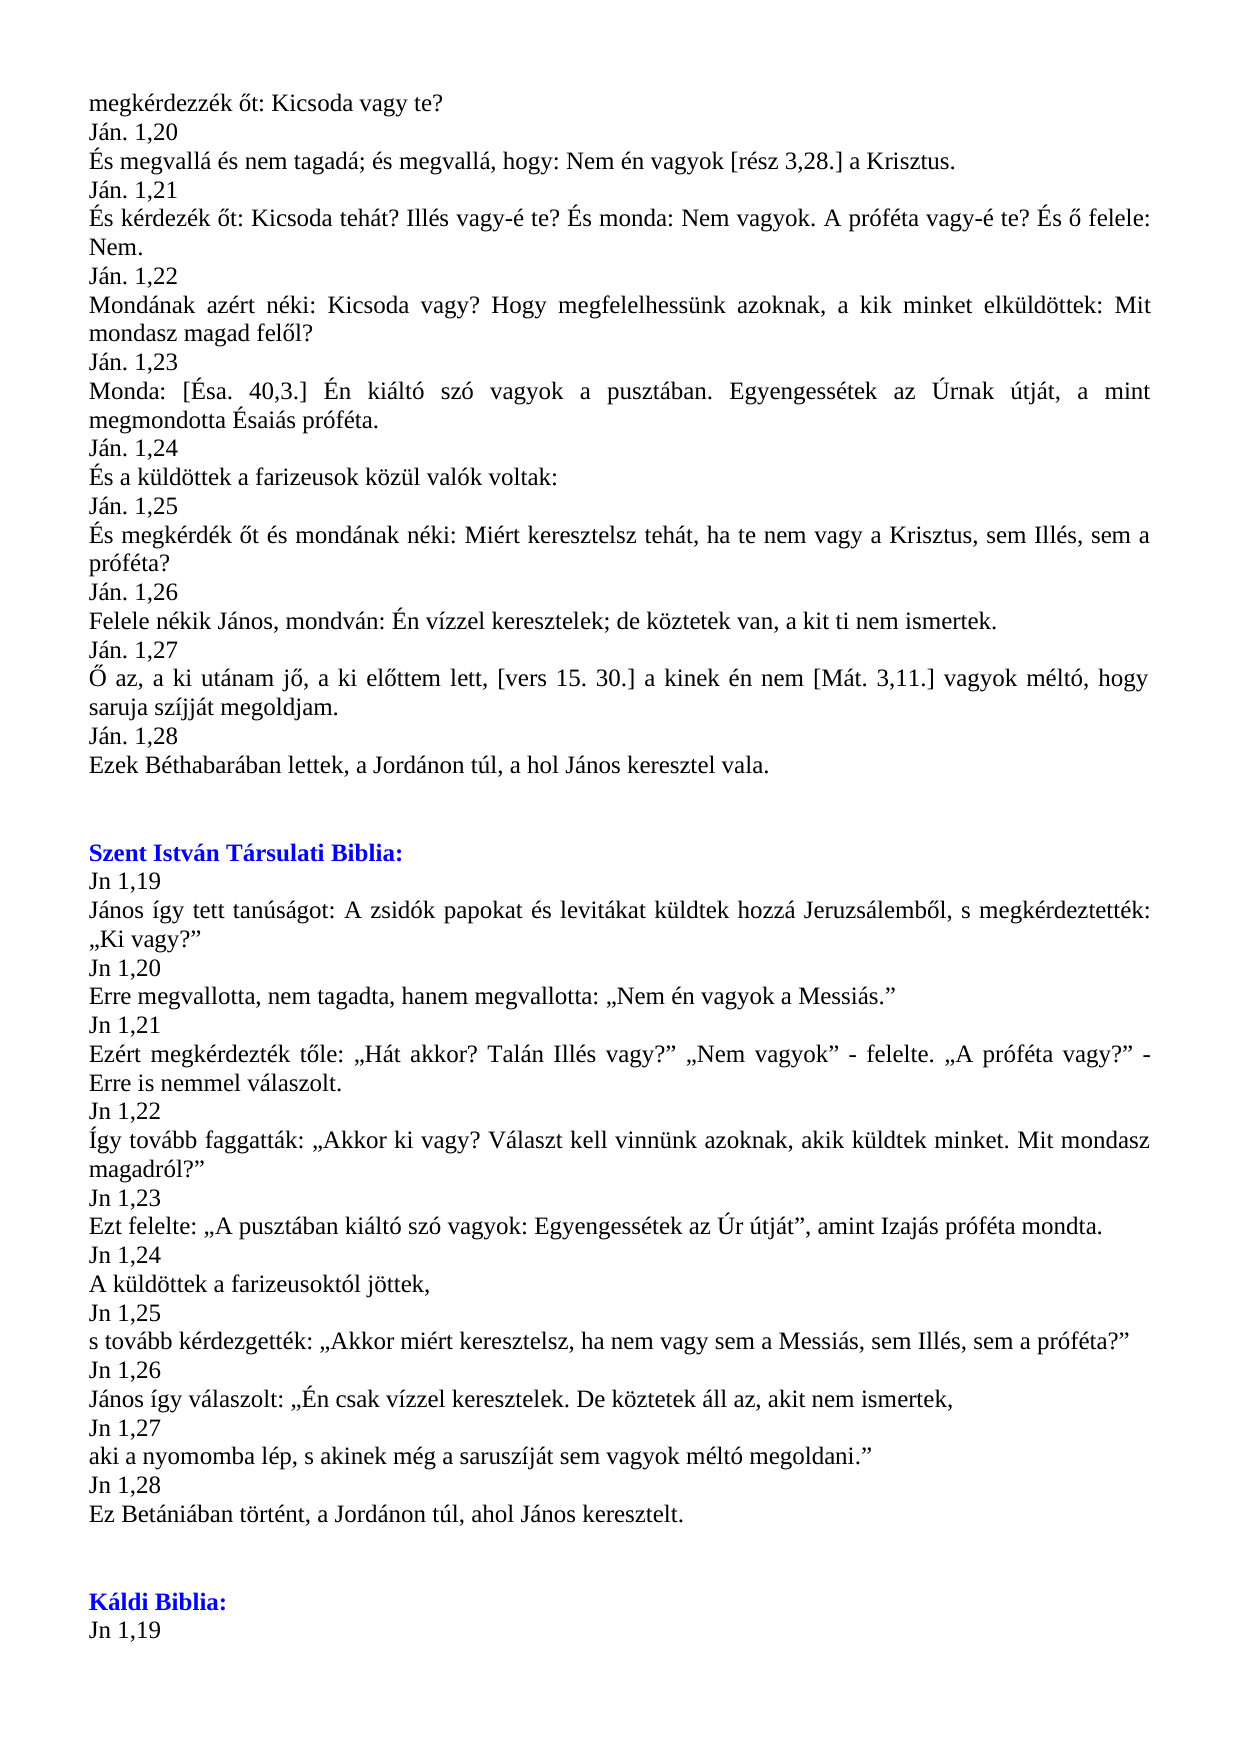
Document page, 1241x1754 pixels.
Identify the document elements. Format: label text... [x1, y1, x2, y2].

text Jn 1,23 [88, 1183, 1152, 1211]
text Szent István Társulati Biblia: [88, 838, 1152, 866]
text Jn 1,21 [88, 1010, 1152, 1039]
text Ján. 1,20 [88, 117, 1152, 146]
text Ő az, a ki utánam jő, a ki előttem lett, [vers 15. 30.] a kinek én nem [Mát. 3,11.] vagyok méltó, hogy saruja szíjját megoldjam. [88, 663, 1152, 721]
text Így tovább faggatták: „Akkor ki vagy? Választ kell vinnünk azoknak, akik küldtek minket. Mit mondasz magadról?” [88, 1125, 1152, 1183]
text Ján. 1,28 [88, 721, 1152, 750]
text Ján. 1,26 [88, 577, 1152, 606]
text Jn 1,19 [88, 866, 1152, 895]
text Ezt felelte: „A pusztában kiáltó szó vagyok: Egyengessétek az Úr útját”, amint Izajás próféta mondta. [88, 1211, 1152, 1240]
text Jn 1,19 [88, 1615, 1152, 1644]
text Ján. 1,27 [88, 635, 1152, 663]
text Mondának azért néki: Kicsoda vagy? Hogy megfelelhessünk azoknak, a kik minket elküldöttek: Mit mondasz magad felől? [88, 290, 1152, 347]
text Jn 1,20 [88, 953, 1152, 981]
text És kérdezék őt: Kicsoda tehát? Illés vagy-é te? És monda: Nem vagyok. A próféta vagy-é te? És ő felele: Nem. [88, 203, 1152, 261]
text János így tett tanúságot: A zsidók papokat és levitákat küldtek hozzá Jeruzsálemből, s megkérdeztették: „Ki vagy?” [88, 895, 1152, 953]
text aki a nyomomba lép, s akinek még a saruszíját sem vagyok méltó megoldani.” [88, 1441, 1152, 1470]
text Ezért megkérdezték tőle: „Hát akkor? Talán Illés vagy?” „Nem vagyok” - felelte. „A próféta vagy?” - Erre is nemmel válaszolt. [88, 1039, 1152, 1096]
text Monda: [Ésa. 40,3.] Én kiáltó szó vagyok a pusztában. Egyengessétek az Úrnak útját, a mint megmondotta Ésaiás próféta. [88, 376, 1152, 433]
text Jn 1,27 [88, 1413, 1152, 1441]
text Ezek Béthabarában lettek, a Jordánon túl, a hol János keresztel vala. [88, 750, 1152, 778]
text megkérdezzék őt: Kicsoda vagy te? [88, 88, 1152, 117]
text Jn 1,24 [88, 1240, 1152, 1269]
text Jn 1,25 [88, 1298, 1152, 1326]
text Jn 1,28 [88, 1470, 1152, 1499]
text János így válaszolt: „Én csak vízzel keresztelek. De köztetek áll az, akit nem ismertek, [88, 1384, 1152, 1413]
text Erre megvallotta, nem tagadta, hanem megvallotta: „Nem én vagyok a Messiás.” [88, 981, 1152, 1010]
text Ján. 1,22 [88, 261, 1152, 290]
text Ján. 1,24 [88, 433, 1152, 462]
text Jn 1,26 [88, 1355, 1152, 1384]
text Ján. 1,21 [88, 175, 1152, 203]
text s tovább kérdezgették: „Akkor miért keresztelsz, ha nem vagy sem a Messiás, sem Illés, sem a próféta?” [88, 1326, 1152, 1355]
text Felele nékik János, mondván: Én vízzel keresztelek; de köztetek van, a kit ti nem ismertek. [88, 606, 1152, 635]
text A küldöttek a farizeusoktól jöttek, [88, 1269, 1152, 1298]
text Ez Betániában történt, a Jordánon túl, ahol János keresztelt. [88, 1499, 1152, 1528]
text Ján. 1,25 [88, 491, 1152, 520]
text Ján. 1,23 [88, 347, 1152, 376]
text És megkérdék őt és mondának néki: Miért keresztelsz tehát, ha te nem vagy a Krisztus, sem Illés, sem a próféta? [88, 520, 1152, 577]
text És megvallá és nem tagadá; és megvallá, hogy: Nem én vagyok [rész 3,28.] a Krisztus. [88, 146, 1152, 175]
text Káldi Biblia: [88, 1587, 1152, 1615]
text És a küldöttek a farizeusok közül valók voltak: [88, 462, 1152, 491]
text Jn 1,22 [88, 1096, 1152, 1125]
